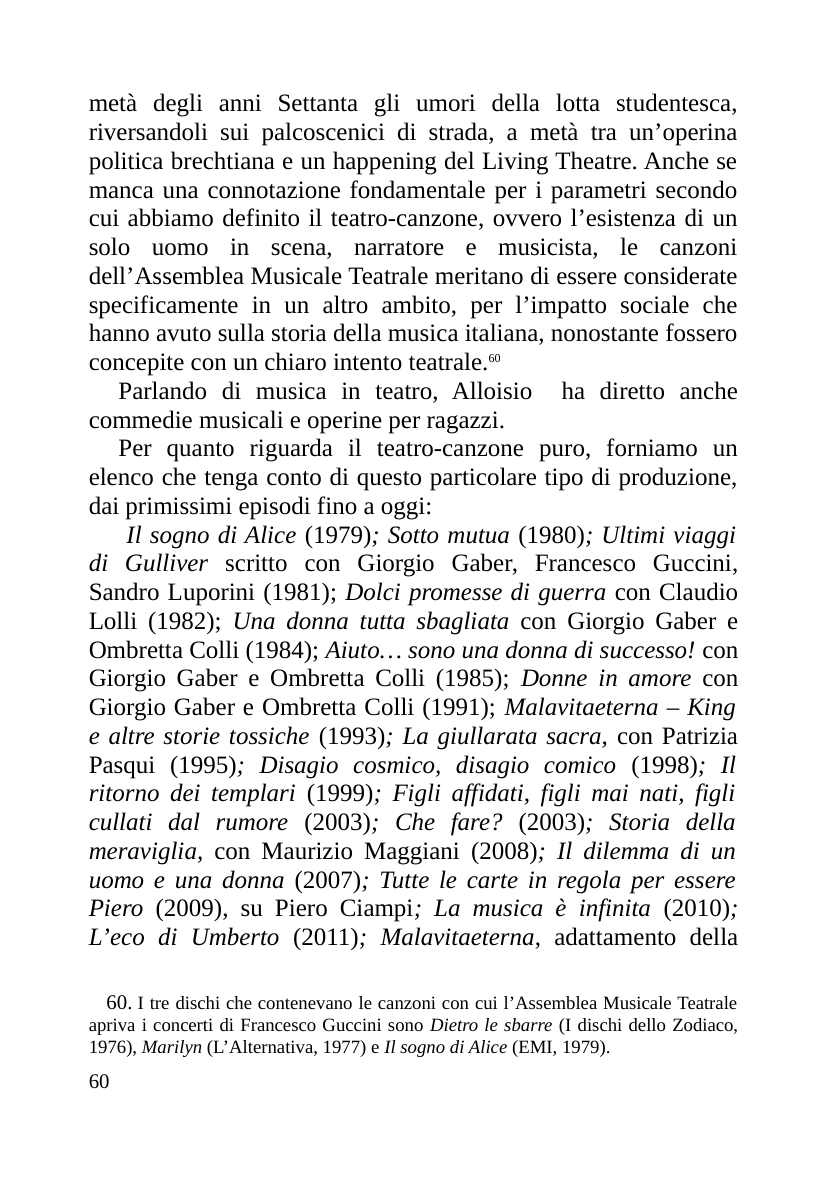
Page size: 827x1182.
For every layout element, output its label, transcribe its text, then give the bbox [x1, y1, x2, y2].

text Parlando di musica in teatro, Alloisio ha diretto anche commedie musicali e operine per ragazzi. [88, 376, 738, 433]
text I tre dischi che contenevano le canzoni con cui l’Assemblea Musicale Teatrale apriva i concerti di Francesco Guccini sono Dietro le sbarre (I dischi dello Zodiaco, 1976), Marilyn (L’Alternativa, 1977) e Il sogno di Alice (EMI, 1979). [88, 990, 738, 1057]
text Il sogno di Alice (1979); Sotto mutua (1980); Ultimi viaggi di Gulliver scritto con Giorgio Gaber, Francesco Guccini, Sandro Luporini (1981); Dolci promesse di guerra con Claudio Lolli (1982); Una donna tutta sbagliata con Giorgio Gaber e Ombretta Colli (1984); Aiuto… sono una donna di successo! con Giorgio Gaber e Ombretta Colli (1985); Donne in amore con Giorgio Gaber e Ombretta Colli (1991); Malavitaeterna – King e altre storie tossiche (1993); La giullarata sacra, con Patrizia Pasqui (1995); Disagio cosmico, disagio comico (1998); Il ritorno dei templari (1999); Figli affidati, figli mai nati, figli cullati dal rumore (2003); Che fare? (2003); Storia della meraviglia, con Maurizio Maggiani (2008); Il dilemma di un uomo e una donna (2007); Tutte le carte in regola per essere Piero (2009), su Piero Ciampi; La musica è infinita (2010); L’eco di Umberto (2011); Malavitaeterna, adattamento della [88, 520, 738, 951]
text metà degli anni Settanta gli umori della lotta studentesca, riversandoli sui palcoscenici di strada, a metà tra un’operina politica brechtiana e un happening del Living Theatre. Anche se manca una connotazione fondamentale per i parametri secondo cui abbiamo definito il teatro-canzone, ovvero l’esistenza di un solo uomo in scena, narratore e musicista, le canzoni dell’Assemblea Musicale Teatrale meritano di essere considerate specificamente in un altro ambito, per l’impatto sociale che hanno avuto sulla storia della musica italiana, nonostante fossero concepite con un chiaro intento teatrale. [88, 88, 738, 376]
text Per quanto riguarda il teatro-canzone puro, forniamo un elenco che tenga conto di questo particolare tipo di produzione, dai primissimi episodi fino a oggi: [88, 433, 738, 520]
